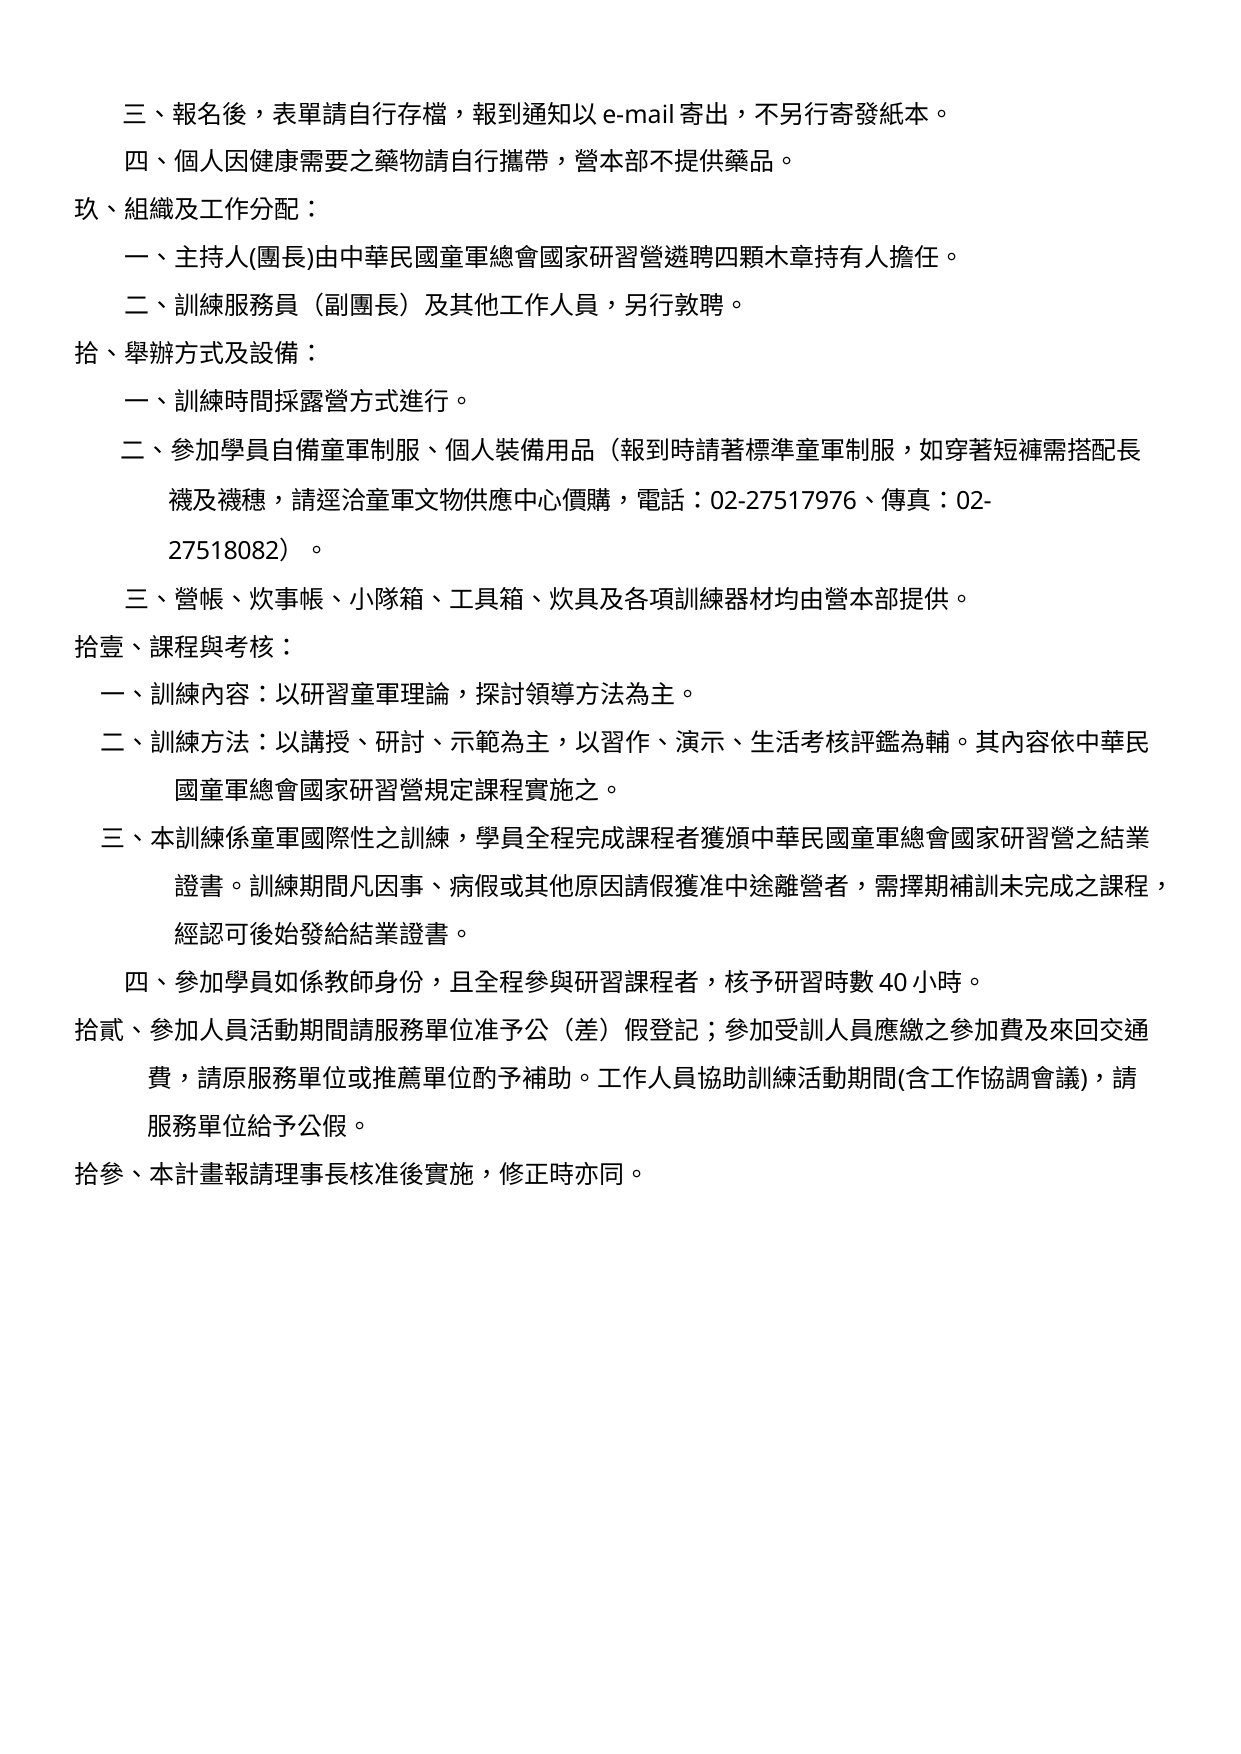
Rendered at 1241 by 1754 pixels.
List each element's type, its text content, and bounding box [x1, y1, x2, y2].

text 四、參加學員如係教師身份，且全程參與研習課程者，核予研習時數40小時。 [74, 953, 1152, 1001]
text 三、本訓練係童軍國際性之訓練，學員全程完成課程者獲頒中華民國童軍總會國家研習營之結業證書。訓練期間凡因事、病假或其他原因請假獲准中途離營者，需擇期補訓未完成之課程，經認可後始發給結業證書。 [74, 809, 1152, 953]
text 一、訓練內容：以研習童軍理論，探討領導方法為主。 [74, 666, 1152, 713]
text 二、訓練方法：以講授、研討、示範為主，以習作、演示、生活考核評鑑為輔。其內容依中華民國童軍總會國家研習營規定課程實施之。 [74, 713, 1152, 809]
text 拾、舉辦方式及設備： [74, 324, 1152, 372]
text 拾貳、參加人員活動期間請服務單位准予公（差）假登記；參加受訓人員應繳之參加費及來回交通費，請原服務單位或推薦單位酌予補助。工作人員協助訓練活動期間(含工作協調會議)，請服務單位給予公假。 [74, 1001, 1152, 1145]
text 玖、組織及工作分配： [74, 180, 1152, 228]
text 一、訓練時間採露營方式進行。 [74, 372, 1152, 420]
text 二、參加學員自備童軍制服、個人裝備用品（報到時請著標準童軍制服，如穿著短褲需搭配長襪及襪穗，請逕洽童軍文物供應中心價購，電話：02-27517976、傳真：02-27518082）。 [120, 420, 1152, 570]
text 三、報名後，表單請自行存檔，報到通知以e-mail寄出，不另行寄發紙本。 [122, 86, 1152, 132]
text 二、訓練服務員（副團長）及其他工作人員，另行敦聘。 [74, 276, 1152, 324]
text 四、個人因健康需要之藥物請自行攜帶，營本部不提供藥品。 [124, 132, 1152, 180]
text 拾壹、課程與考核： [74, 618, 1152, 666]
text 三、營帳、炊事帳、小隊箱、工具箱、炊具及各項訓練器材均由營本部提供。 [74, 570, 1152, 618]
text 拾參、本計畫報請理事長核准後實施，修正時亦同。 [74, 1145, 1152, 1193]
text 一、主持人(團長)由中華民國童軍總會國家研習營遴聘四顆木章持有人擔任。 [74, 228, 1152, 276]
